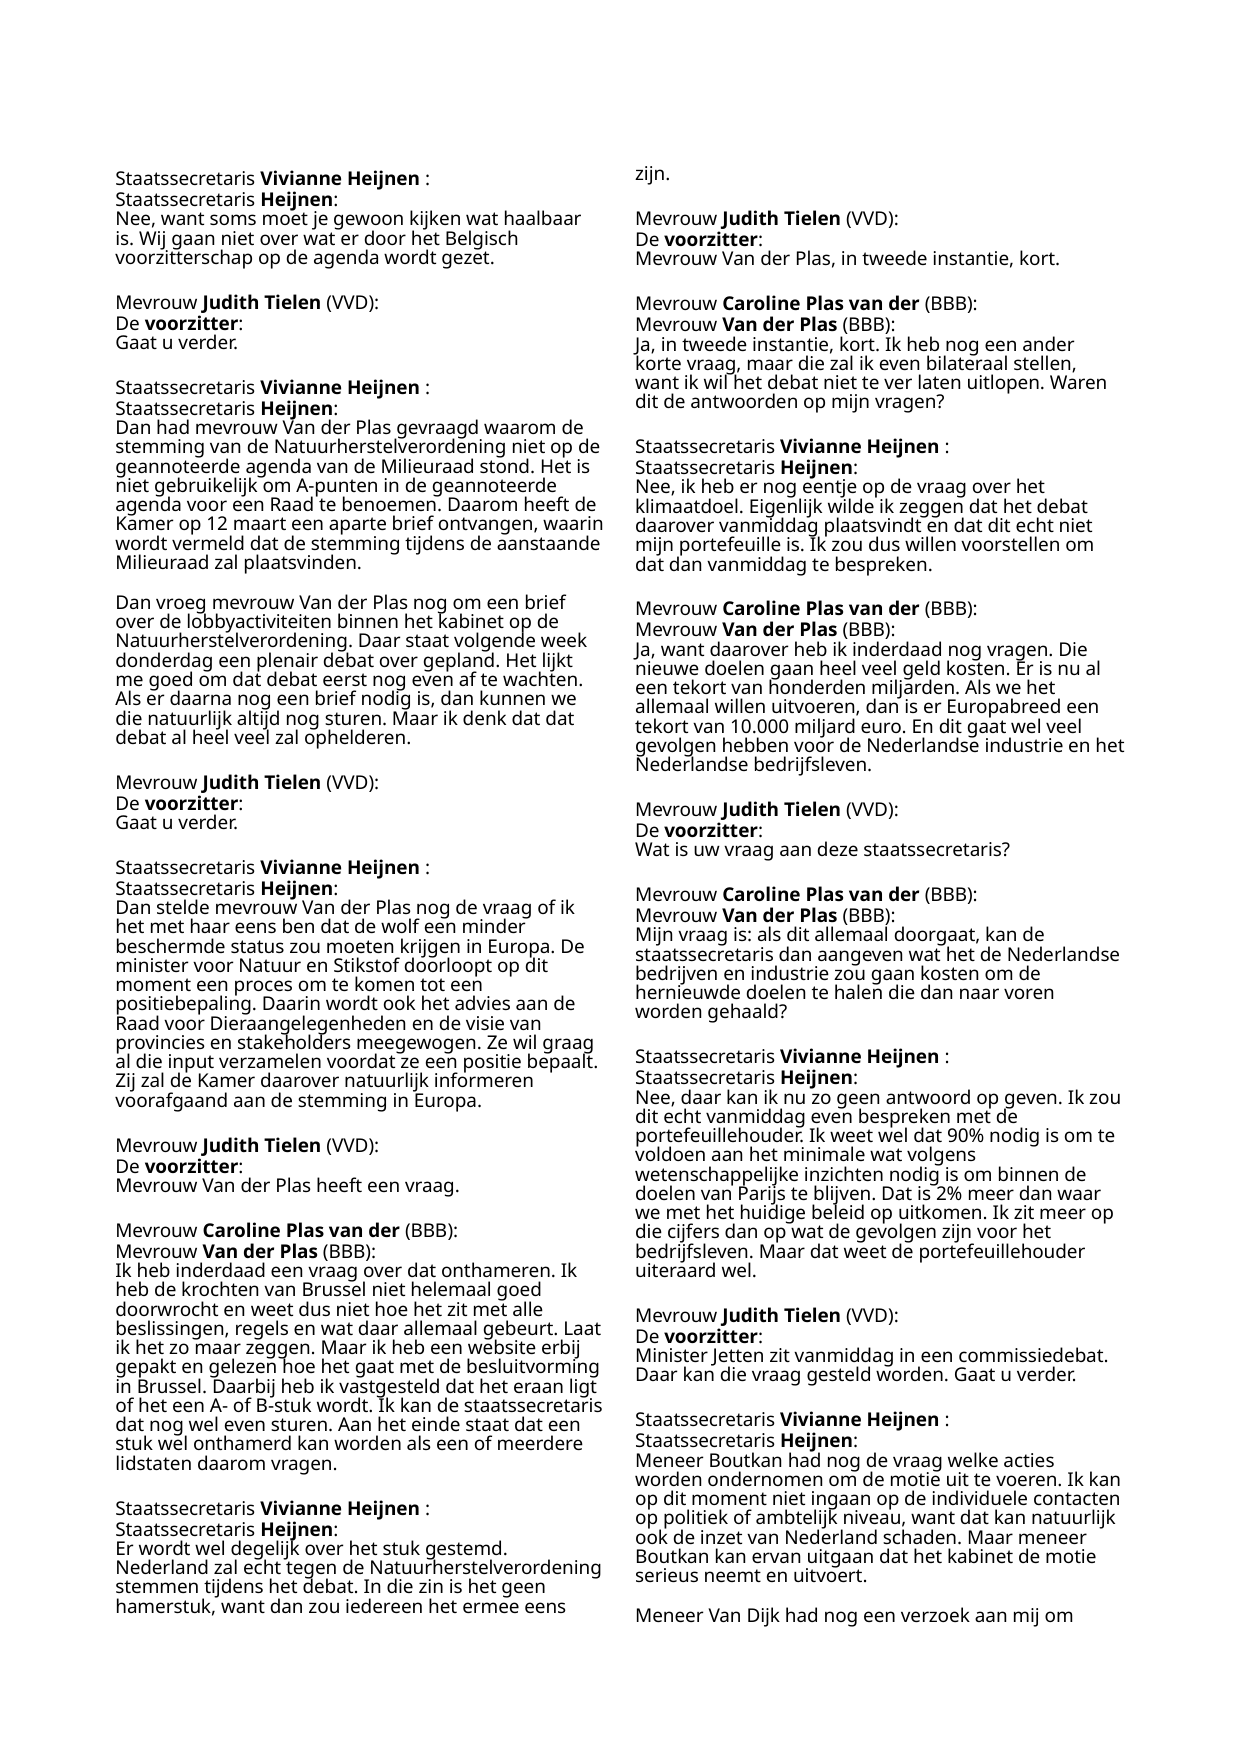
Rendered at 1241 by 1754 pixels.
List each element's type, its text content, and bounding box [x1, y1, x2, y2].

text Ja, in tweede instantie, kort. Ik heb nog een ander korte vraag, maar die zal ik even bilateraal stellen, want ik wil het debat niet te ver laten uitlopen. Waren dit de antwoorden op mijn vragen? [635, 336, 1125, 413]
text Staatssecretaris Vivianne Heijnen : [115, 165, 605, 191]
text Staatssecretaris Vivianne Heijnen : [115, 374, 605, 400]
text Mevrouw Van der Plas (BBB): [635, 621, 1125, 641]
text Staatssecretaris Heijnen: [115, 400, 605, 419]
text Minister Jetten zit vanmiddag in een commissiedebat. Daar kan die vraag gesteld worden. Gaat u verder. [635, 1347, 1125, 1386]
text Staatssecretaris Vivianne Heijnen : [115, 854, 605, 880]
text Staatssecretaris Vivianne Heijnen : [635, 1407, 1125, 1432]
text De voorzitter: [635, 1328, 1125, 1347]
text Staatssecretaris Heijnen: [635, 459, 1125, 478]
text Staatssecretaris Vivianne Heijnen : [635, 433, 1125, 459]
text Staatssecretaris Heijnen: [115, 880, 605, 899]
text Dan stelde mevrouw Van der Plas nog de vraag of ik het met haar eens ben dat de wolf een minder beschermde status zou moeten krijgen in Europa. De minister voor Natuur en Stikstof doorloopt op dit moment een proces om te komen tot een positiebepaling. Daarin wordt ook het advies aan de Raad voor Dieraangelegenheden en de visie van provincies en stakeholders meegewogen. Ze wil graag al die input verzamelen voordat ze een positie bepaalt. Zij zal de Kamer daarover natuurlijk informeren voorafgaand aan de stemming in Europa. [115, 899, 605, 1111]
text Staatssecretaris Heijnen: [635, 1069, 1125, 1089]
text Nee, want soms moet je gewoon kijken wat haalbaar is. Wij gaan niet over wat er door het Belgisch voorzitterschap op de agenda wordt gezet. [115, 210, 605, 268]
text Mevrouw Van der Plas (BBB): [115, 1243, 605, 1262]
text zijn. [635, 165, 1125, 184]
text Mevrouw Van der Plas (BBB): [635, 907, 1125, 926]
text Wat is uw vraag aan deze staatssecretaris? [635, 841, 1125, 861]
text Nee, daar kan ik nu zo geen antwoord op geven. Ik zou dit echt vanmiddag even bespreken met de portefeuillehouder. Ik weet wel dat 90% nodig is om te voldoen aan het minimale wat volgens wetenschappelijke inzichten nodig is om binnen de doelen van Parijs te blijven. Dat is 2% meer dan waar we met het huidige beleid op uitkomen. Ik zit meer op die cijfers dan op wat de gevolgen zijn voor het bedrijfsleven. Maar dat weet de portefeuillehouder uiteraard wel. [635, 1089, 1125, 1281]
text Staatssecretaris Heijnen: [115, 191, 605, 210]
text De voorzitter: [115, 1158, 605, 1177]
text Gaat u verder. [115, 334, 605, 353]
text Mijn vraag is: als dit allemaal doorgaat, kan de staatssecretaris dan aangeven wat het de Nederlandse bedrijven en industrie zou gaan kosten om de hernieuwde doelen te halen die dan naar voren worden gehaald? [635, 926, 1125, 1023]
text De voorzitter: [115, 315, 605, 334]
text Mevrouw Caroline Plas van der (BBB): [115, 1217, 605, 1243]
text De voorzitter: [635, 231, 1125, 250]
text Mevrouw Caroline Plas van der (BBB): [635, 291, 1125, 316]
text Meneer Van Dijk had nog een verzoek aan mij om [635, 1607, 1125, 1626]
text Mevrouw Judith Tielen (VVD): [115, 289, 605, 315]
text Mevrouw Judith Tielen (VVD): [115, 769, 605, 795]
text Staatssecretaris Vivianne Heijnen : [635, 1044, 1125, 1069]
text Mevrouw Judith Tielen (VVD): [115, 1132, 605, 1158]
text Mevrouw Judith Tielen (VVD): [635, 205, 1125, 231]
text Staatssecretaris Heijnen: [115, 1521, 605, 1540]
text Dan vroeg mevrouw Van der Plas nog om een brief over de lobbyactiviteiten binnen het kabinet op de Natuurherstelverordening. Daar staat volgende week donderdag een plenair debat over gepland. Het lijkt me goed om dat debat eerst nog even af te wachten. Als er daarna nog een brief nodig is, dan kunnen we die natuurlijk altijd nog sturen. Maar ik denk dat dat debat al heel veel zal ophelderen. [115, 594, 605, 748]
text Mevrouw Judith Tielen (VVD): [635, 1302, 1125, 1328]
text Mevrouw Judith Tielen (VVD): [635, 796, 1125, 822]
text Dan had mevrouw Van der Plas gevraagd waarom de stemming van de Natuurherstelverordening niet op de geannoteerde agenda van de Milieuraad stond. Het is niet gebruikelijk om A-punten in de geannoteerde agenda voor een Raad te benoemen. Daarom heeft de Kamer op 12 maart een aparte brief ontvangen, waarin wordt vermeld dat de stemming tijdens de aanstaande Milieuraad zal plaatsvinden. [115, 419, 605, 573]
text Meneer Boutkan had nog de vraag welke acties worden ondernomen om de motie uit te voeren. Ik kan op dit moment niet ingaan op de individuele contacten op politiek of ambtelijk niveau, want dat kan natuurlijk ook de inzet van Nederland schaden. Maar meneer Boutkan kan ervan uitgaan dat het kabinet de motie serieus neemt en uitvoert. [635, 1452, 1125, 1586]
text Nee, ik heb er nog eentje op de vraag over het klimaatdoel. Eigenlijk wilde ik zeggen dat het debat daarover vanmiddag plaatsvindt en dat dit echt niet mijn portefeuille is. Ik zou dus willen voorstellen om dat dan vanmiddag te bespreken. [635, 478, 1125, 575]
text Gaat u verder. [115, 814, 605, 833]
text Mevrouw Van der Plas (BBB): [635, 316, 1125, 336]
text De voorzitter: [115, 795, 605, 814]
text De voorzitter: [635, 822, 1125, 841]
text Staatssecretaris Heijnen: [635, 1432, 1125, 1452]
text Staatssecretaris Vivianne Heijnen : [115, 1495, 605, 1521]
text Er wordt wel degelijk over het stuk gestemd. Nederland zal echt tegen de Natuurherstelverordening stemmen tijdens het debat. In die zin is het geen hamerstuk, want dan zou iedereen het ermee eens [115, 1540, 605, 1617]
text Mevrouw Caroline Plas van der (BBB): [635, 881, 1125, 907]
text Mevrouw Van der Plas, in tweede instantie, kort. [635, 250, 1125, 270]
text Mevrouw Caroline Plas van der (BBB): [635, 596, 1125, 621]
text Ik heb inderdaad een vraag over dat onthameren. Ik heb de krochten van Brussel niet helemaal goed doorwrocht en weet dus niet hoe het zit met alle beslissingen, regels en wat daar allemaal gebeurt. Laat ik het zo maar zeggen. Maar ik heb een website erbij gepakt en gelezen hoe het gaat met de besluitvorming in Brussel. Daarbij heb ik vastgesteld dat het eraan ligt of het een A- of B-stuk wordt. Ik kan de staatssecretaris dat nog wel even sturen. Aan het einde staat dat een stuk wel onthamerd kan worden als een of meerdere lidstaten daarom vragen. [115, 1262, 605, 1474]
text Mevrouw Van der Plas heeft een vraag. [115, 1177, 605, 1196]
text Ja, want daarover heb ik inderdaad nog vragen. Die nieuwe doelen gaan heel veel geld kosten. Er is nu al een tekort van honderden miljarden. Als we het allemaal willen uitvoeren, dan is er Europabreed een tekort van 10.000 miljard euro. En dit gaat wel veel gevolgen hebben voor de Nederlandse industrie en het Nederlandse bedrijfsleven. [635, 641, 1125, 776]
